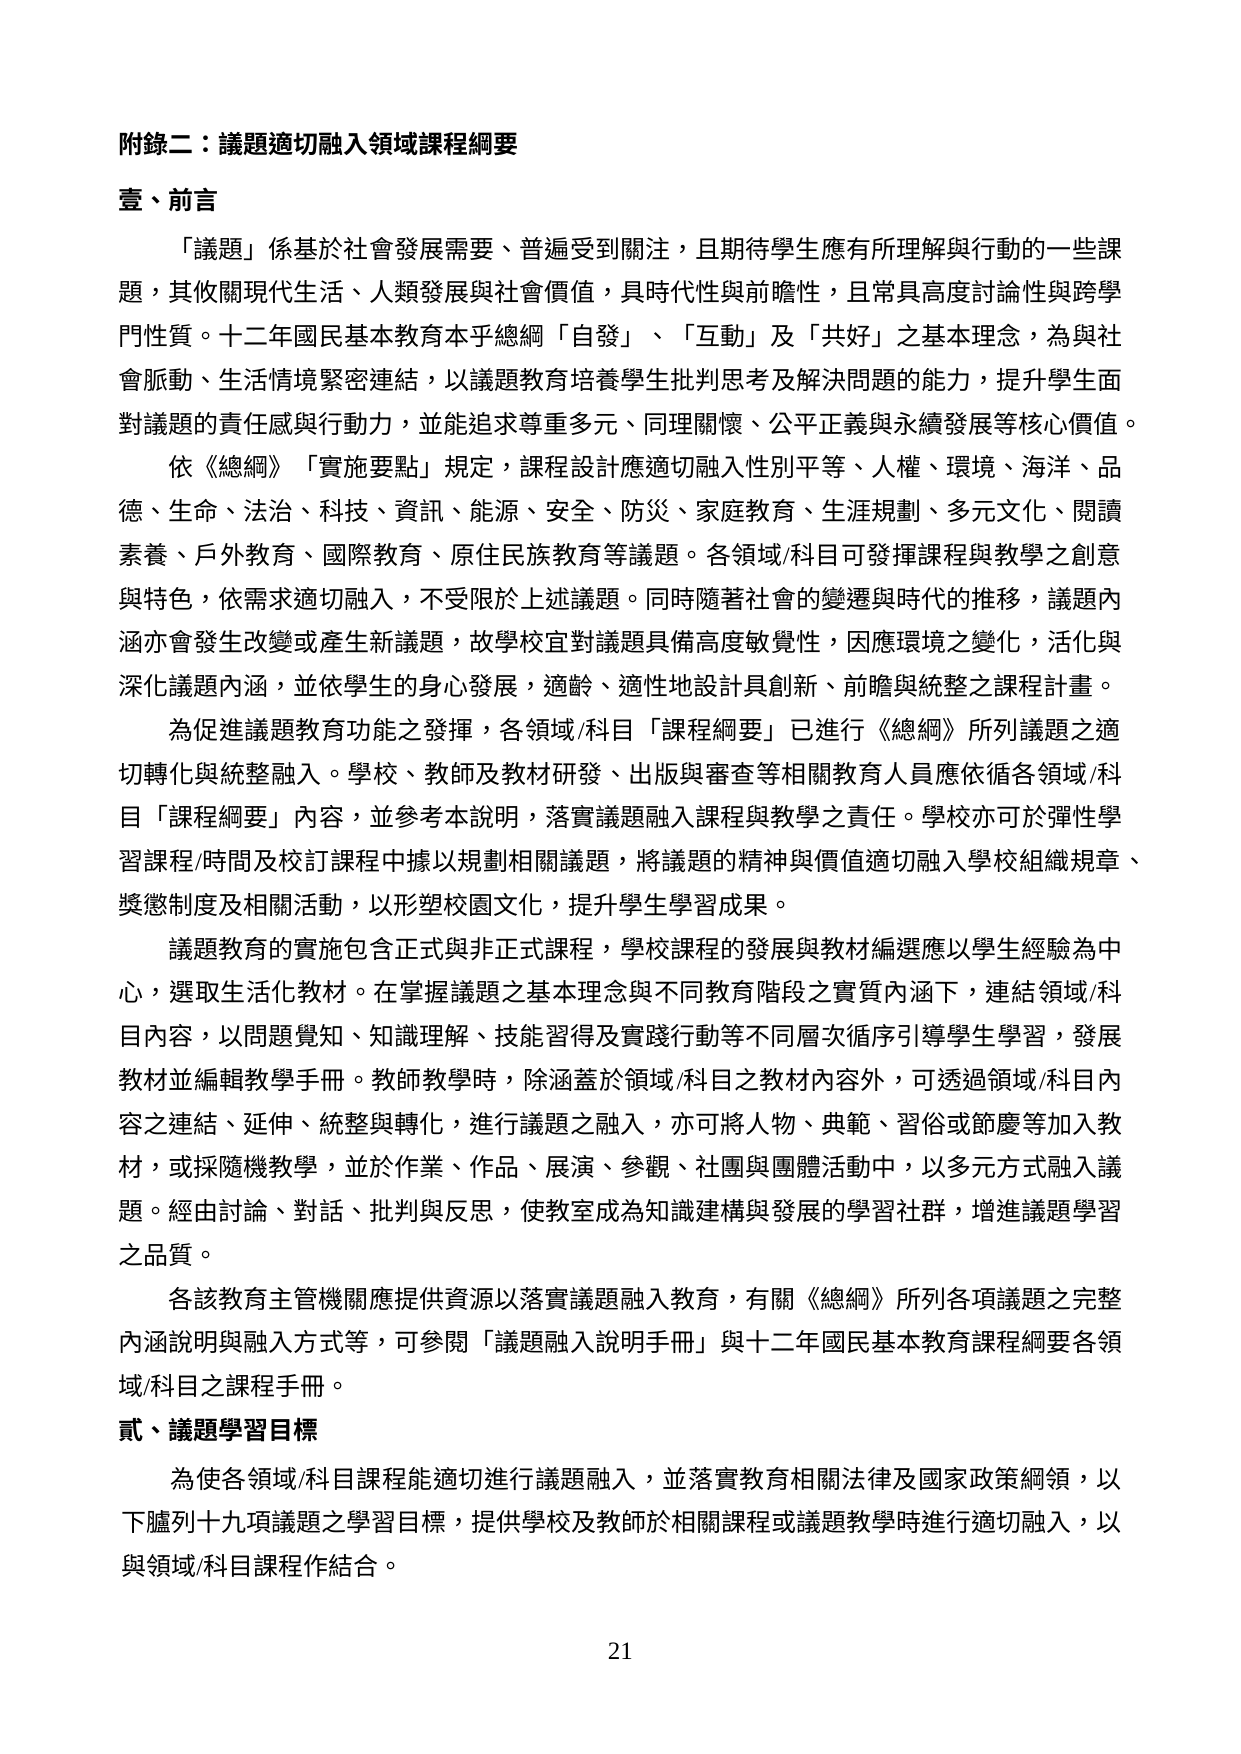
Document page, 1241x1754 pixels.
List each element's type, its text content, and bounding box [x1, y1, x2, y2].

text 貳、議題學習目標 [118, 1404, 1122, 1448]
text 附錄二：議題適切融入領域課程綱要 [118, 118, 1122, 162]
text 為使各領域/科目課程能適切進行議題融入，並落實教育相關法律及國家政策綱領，以下臚列十九項議題之學習目標，提供學校及教師於相關課程或議題教學時進行適切融入，以與領域/科目課程作結合。 [121, 1453, 1122, 1584]
text 議題教育的實施包含正式與非正式課程，學校課程的發展與教材編選應以學生經驗為中心，選取生活化教材。在掌握議題之基本理念與不同教育階段之實質內涵下，連結領域/科目內容，以問題覺知、知識理解、技能習得及實踐行動等不同層次循序引導學生學習，發展教材並編輯教學手冊。教師教學時，除涵蓋於領域/科目之教材內容外，可透過領域/科目內容之連結、延伸、統整與轉化，進行議題之融入，亦可將人物、典範、習俗或節慶等加入教材，或採隨機教學，並於作業、作品、展演、參觀、社團與團體活動中，以多元方式融入議題。經由討論、對話、批判與反思，使教室成為知識建構與發展的學習社群，增進議題學習之品質。 [118, 923, 1122, 1273]
text 各該教育主管機關應提供資源以落實議題融入教育，有關《總綱》所列各項議題之完整內涵說明與融入方式等，可參閱「議題融入說明手冊」與十二年國民基本教育課程綱要各領域/科目之課程手冊。 [118, 1273, 1122, 1404]
text 為促進議題教育功能之發揮，各領域/科目「課程綱要」已進行《總綱》所列議題之適切轉化與統整融入。學校、教師及教材研發、出版與審查等相關教育人員應依循各領域/科目「課程綱要」內容，並參考本說明，落實議題融入課程與教學之責任。學校亦可於彈性學習課程/時間及校訂課程中據以規劃相關議題，將議題的精神與價值適切融入學校組織規章、獎懲制度及相關活動，以形塑校園文化，提升學生學習成果。 [118, 704, 1122, 923]
text 依《總綱》「實施要點」規定，課程設計應適切融入性別平等、人權、環境、海洋、品德、生命、法治、科技、資訊、能源、安全、防災、家庭教育、生涯規劃、多元文化、閱讀素養、戶外教育、國際教育、原住民族教育等議題。各領域/科目可發揮課程與教學之創意與特色，依需求適切融入，不受限於上述議題。同時隨著社會的變遷與時代的推移，議題內涵亦會發生改變或產生新議題，故學校宜對議題具備高度敏覺性，因應環境之變化，活化與深化議題內涵，並依學生的身心發展，適齡、適性地設計具創新、前瞻與統整之課程計畫。 [118, 442, 1122, 704]
text 壹、前言 [118, 174, 1122, 218]
text 「議題」係基於社會發展需要、普遍受到關注，且期待學生應有所理解與行動的一些課題，其攸關現代生活、人類發展與社會價值，具時代性與前瞻性，且常具高度討論性與跨學門性質。十二年國民基本教育本乎總綱「自發」、「互動」及「共好」之基本理念，為與社會脈動、生活情境緊密連結，以議題教育培養學生批判思考及解決問題的能力，提升學生面對議題的責任感與行動力，並能追求尊重多元、同理關懷、公平正義與永續發展等核心價值。 [118, 223, 1122, 442]
